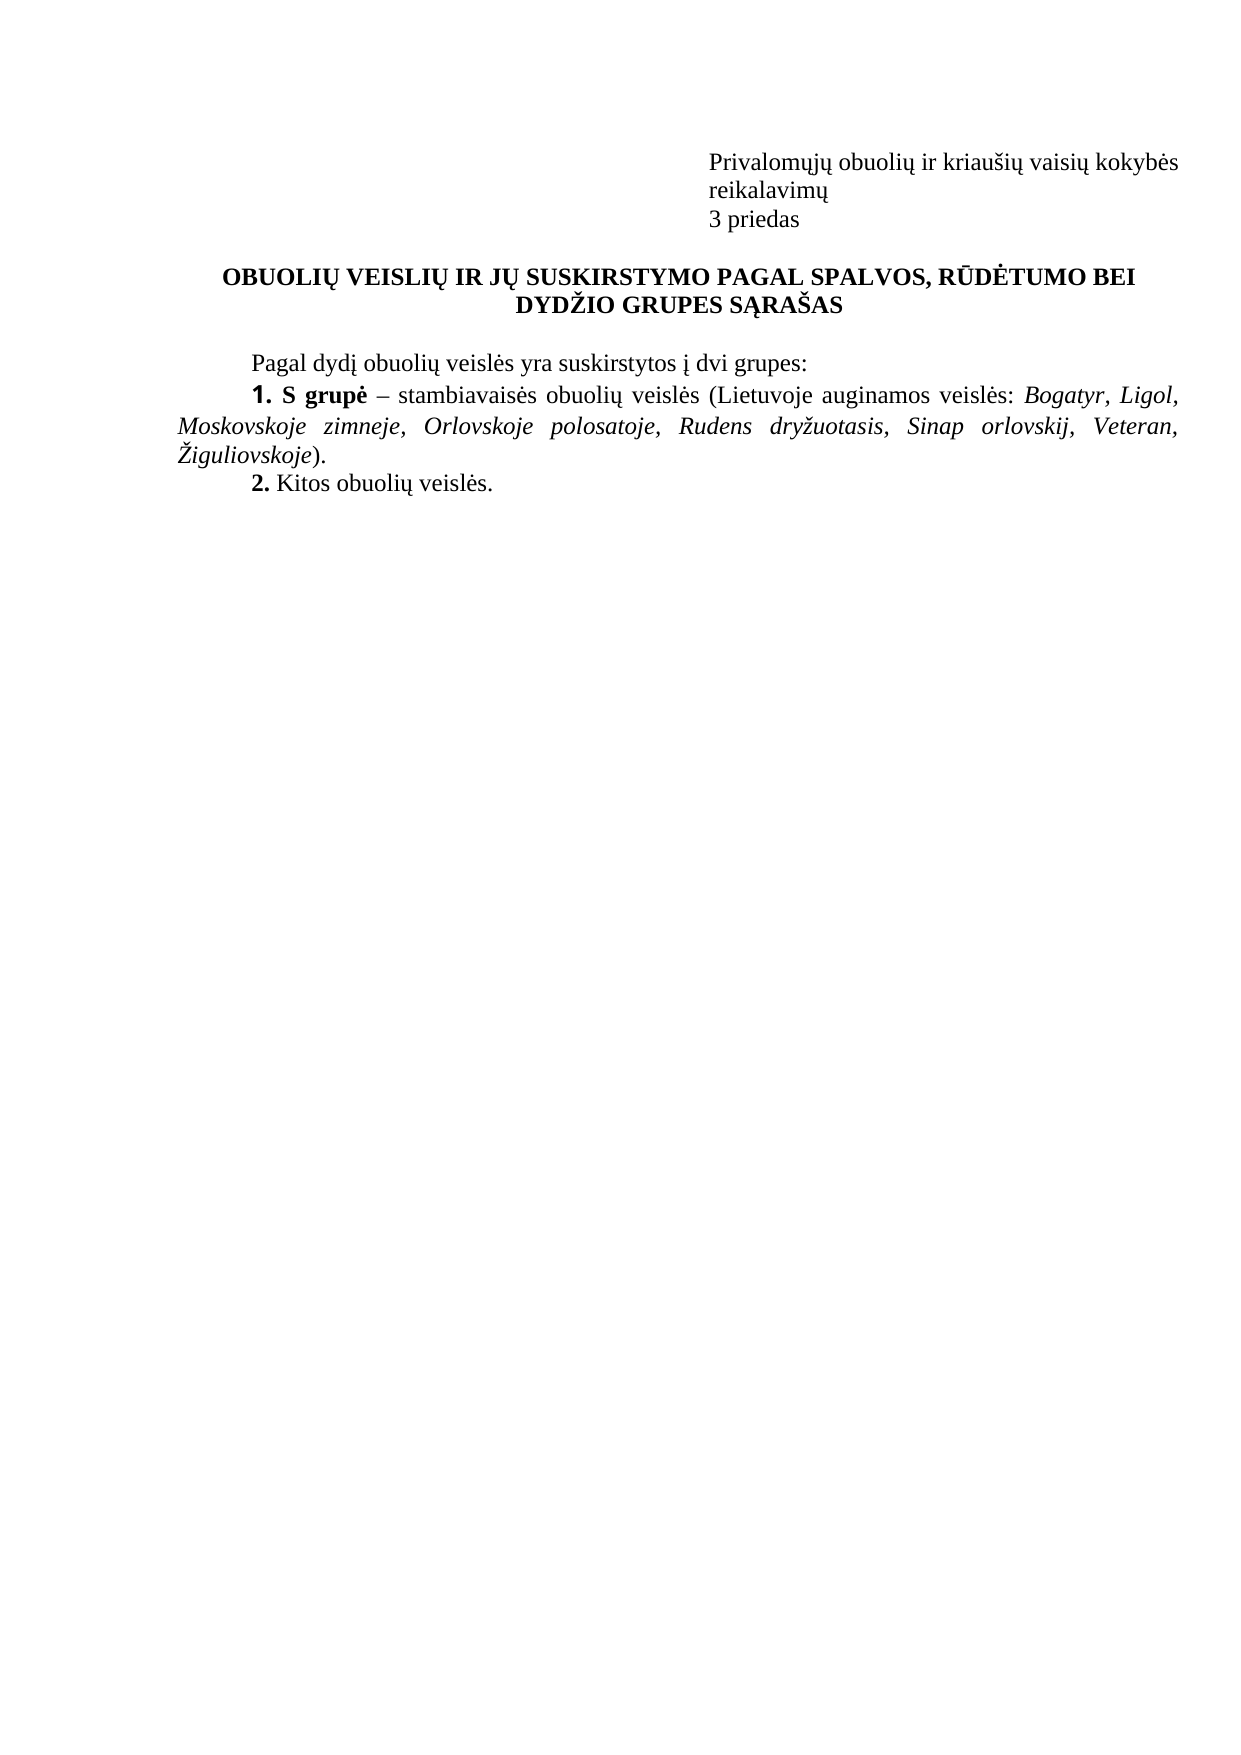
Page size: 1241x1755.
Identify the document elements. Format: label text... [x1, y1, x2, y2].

text 2. Kitos obuolių veislės. [177, 468, 1181, 497]
text 3 priedas [177, 204, 1181, 233]
text OBUOLIŲ VEISLIŲ IR JŲ SUSKIRSTYMO PAGAL SPALVOS, RŪDĖTUMO BEI DYDŽIO GRUPES SĄRAŠAS [177, 262, 1181, 319]
text Pagal dydį obuolių veislės yra suskirstytos į dvi grupes: [177, 348, 1181, 377]
text reikalavimų [177, 176, 1181, 204]
text Privalomųjų obuolių ir kriaušių vaisių kokybės [177, 147, 1181, 176]
text 1. S grupė – stambiavaisės obuolių veislės (Lietuvoje auginamos veislės: Bogatyr, Ligol, Moskovskoje zimneje, Orlovskoje polosatoje, Rudens dryžuotasis, Sinap orlovskij, Veteran, Žiguliovskoje). [177, 377, 1181, 468]
